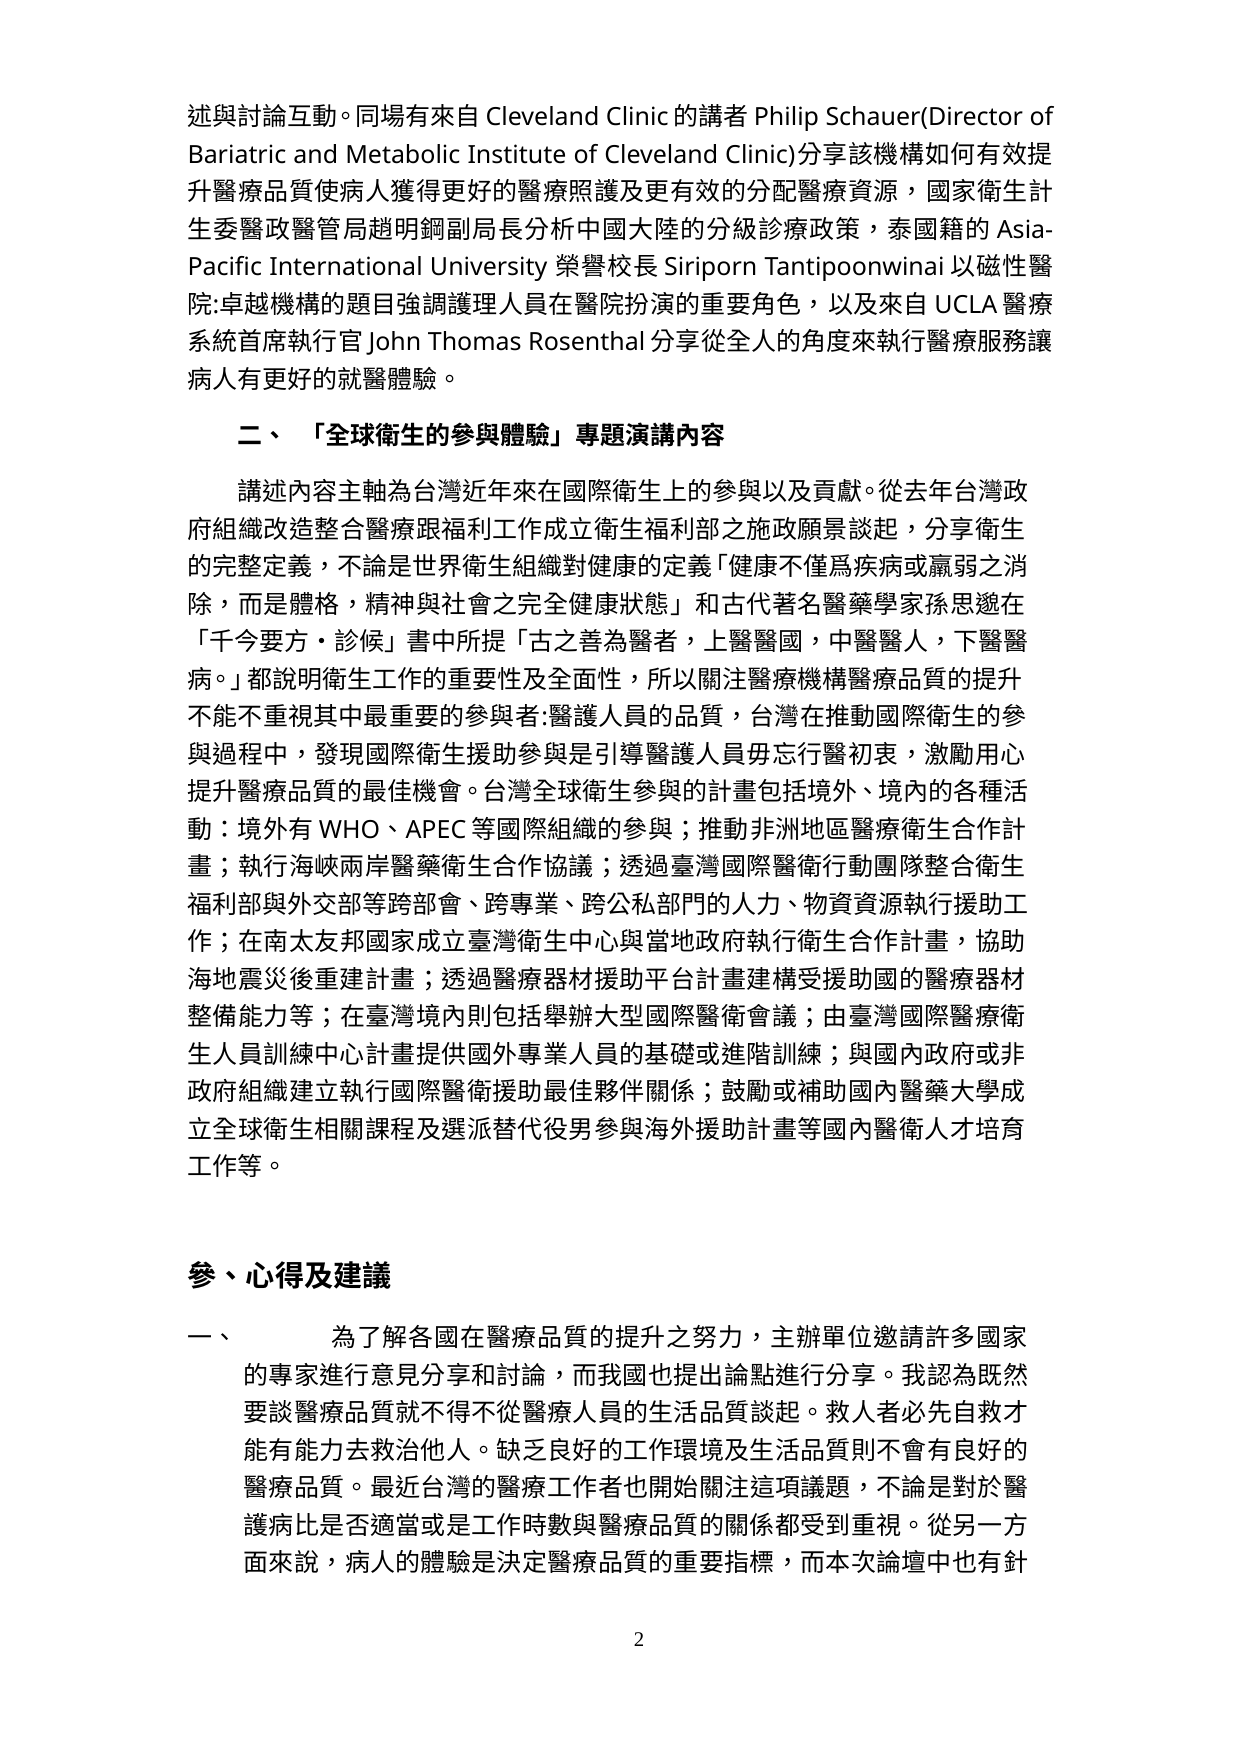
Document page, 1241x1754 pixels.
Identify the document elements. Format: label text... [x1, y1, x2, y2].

list 「全球衛生的參與體驗」專題演講內容 [237, 415, 1028, 452]
text 講述內容主軸為台灣近年來在國際衛生上的參與以及貢獻。從去年台灣政府組織改造整合醫療跟福利工作成立衛生福利部之施政願景談起，分享衛生的完整定義，不論是世界衛生組織對健康的定義「健康不僅爲疾病或羸弱之消除，而是體格，精神與社會之完全健康狀態」和古代著名醫藥學家孫思邈在「千今要方•診候」書中所提「古之善為醫者，上醫醫國，中醫醫人，下醫醫病。」都說明衛生工作的重要性及全面性，所以關注醫療機構醫療品質的提升 ，不能不重視其中最重要的參與者:醫護人員的品質，台灣在推動國際衛生的參與過程中，發現國際衛生援助參與是引導醫護人員毋忘行醫初衷，激勵用心提升醫療品質的最佳機會。台灣全球衛生參與的計畫包括境外、境內的各種活動：境外有WHO、APEC等國際組織的參與；推動非洲地區醫療衛生合作計畫；執行海峽兩岸醫藥衛生合作協議；透過臺灣國際醫衛行動團隊整合衛生福利部與外交部等跨部會、跨專業、跨公私部門的人力、物資資源執行援助工作；在南太友邦國家成立臺灣衛生中心與當地政府執行衛生合作計畫，協助海地震災後重建計畫；透過醫療器材援助平台計畫建構受援助國的醫療器材整備能力等；在臺灣境內則包括舉辦大型國際醫衛會議；由臺灣國際醫療衛生人員訓練中心計畫提供國外專業人員的基礎或進階訓練；與國內政府或非政府組織建立執行國際醫衛援助最佳夥伴關係；鼓勵或補助國內醫藥大學成立全球衛生相關課程及選派替代役男參與海外援助計畫等國內醫衛人才培育工作等。 [187, 471, 1028, 1184]
text 本論壇主要係在關注醫療品質的提升，爰主辦單位邀請許多國家的專家演講並進行意見分享和討論，而我國也有醫院的專家代表出席分享醫院的經驗。9/12(五) 下午抵達杭州，前往論壇會場，出席分論壇一之主題演講「以患者角度看醫院質量管理」及「運用團隊資源管理提升醫療質量」並參與討論。9/13(六) 上午出席分論壇三，並於主題演講「全球衛生的參與體驗」中擔任講者進行內容講述與討論互動。同場有來自Cleveland Clinic的講者Philip Schauer(Director of Bariatric and Metabolic Institute of Cleveland Clinic)分享該機構如何有效提升醫療品質使病人獲得更好的醫療照護及更有效的分配醫療資源，國家衛生計生委醫政醫管局趙明鋼副局長分析中國大陸的分級診療政策，泰國籍的Asia-Pacific International University 榮譽校長Siriporn Tantipoonwinai以磁性醫院:卓越機構的題目強調護理人員在醫院扮演的重要角色，以及來自UCLA醫療系統首席執行官John Thomas Rosenthal分享從全人的角度來執行醫療服務讓病人有更好的就醫體驗。 [187, 96, 1053, 396]
text 參、心得及建議 [187, 1240, 1053, 1298]
list 為了解各國在醫療品質的提升之努力，主辦單位邀請許多國家的專家進行意見分享和討論，而我國也提出論點進行分享。我認為既然要談醫療品質就不得不從醫療人員的生活品質談起。救人者必先自救才能有能力去救治他人。缺乏良好的工作環境及生活品質則不會有良好的醫療品質。最近台灣的醫療工作者也開始關注這項議題，不論是對於醫護病比是否適當或是工作時數與醫療品質的關係都受到重視。從另一方面來說，病人的體驗是決定醫療品質的重要指標，而本次論壇中也有針 [187, 1317, 1028, 1579]
